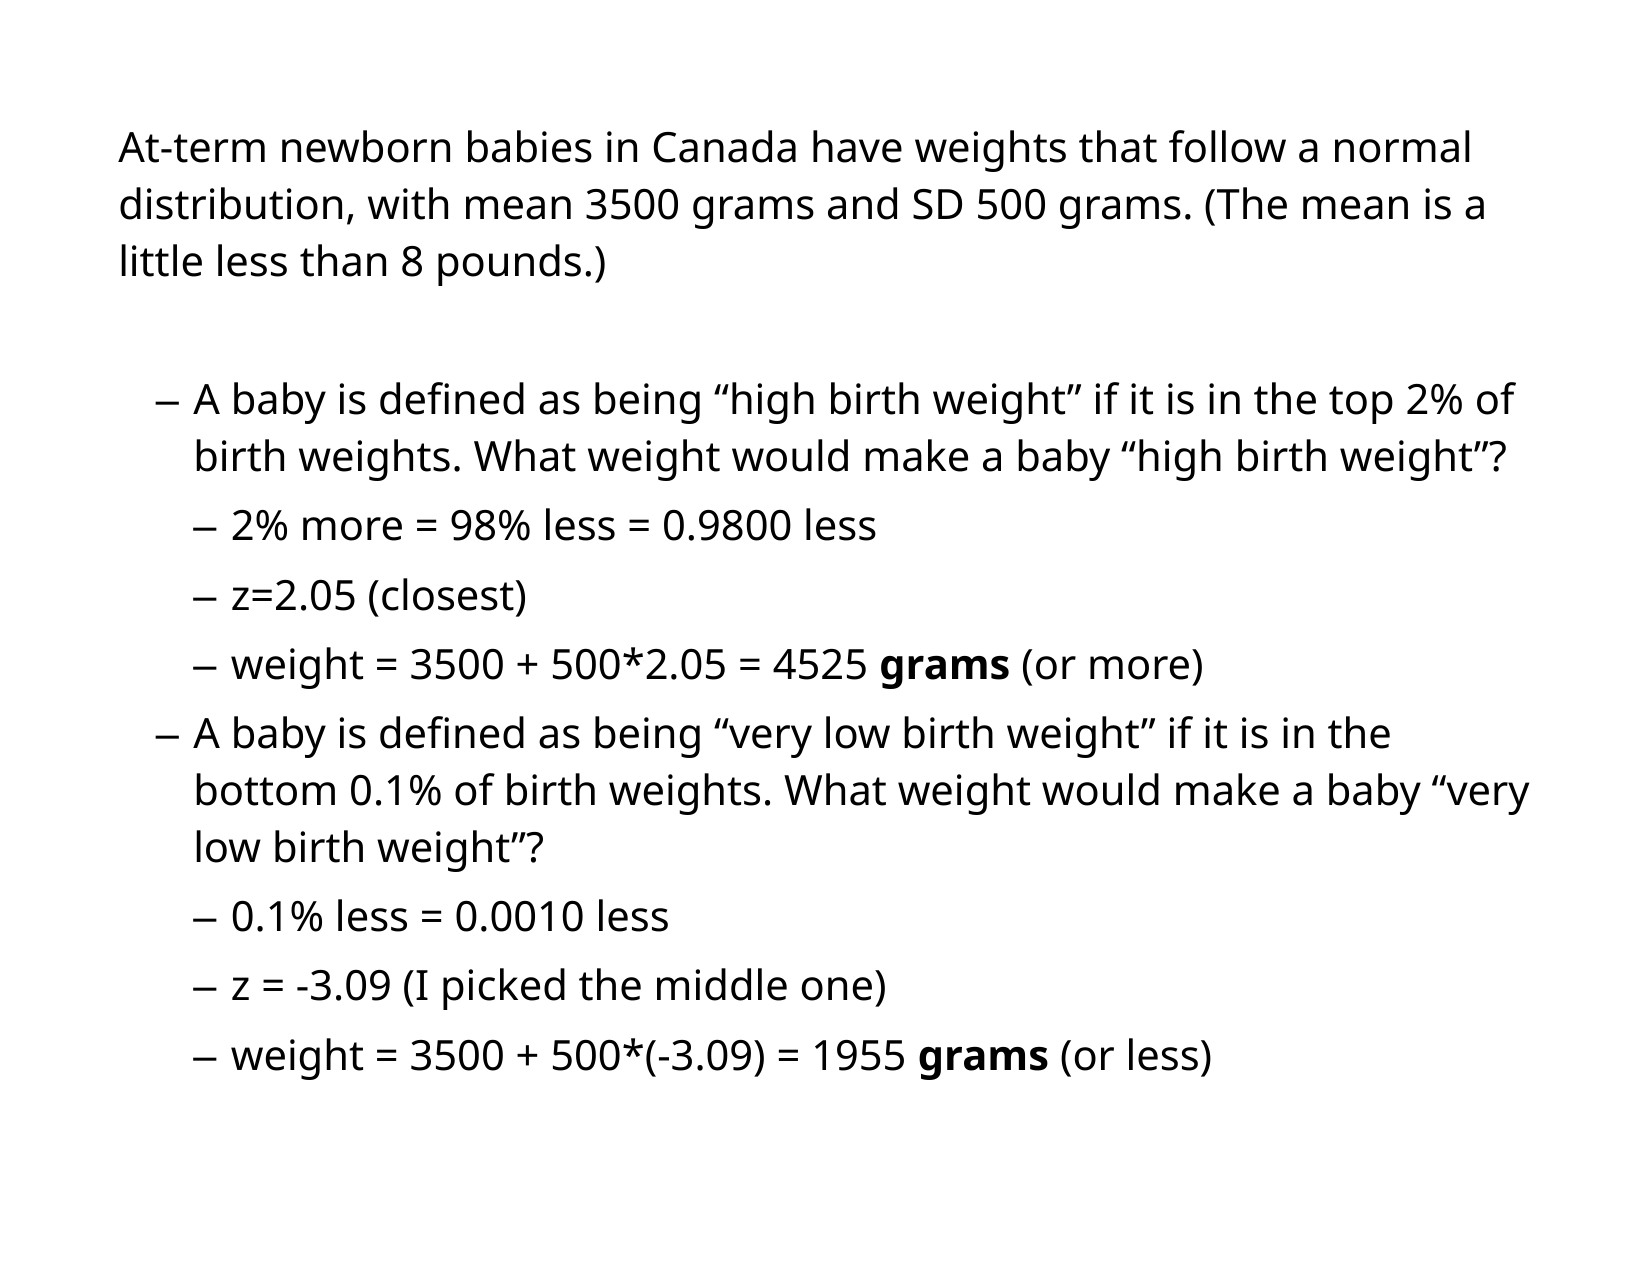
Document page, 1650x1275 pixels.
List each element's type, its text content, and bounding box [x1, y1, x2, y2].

list 0.1% less = 0.0010 less [193, 887, 1532, 944]
list 2% more = 98% less = 0.9800 less [193, 496, 1532, 553]
list weight = 3500 + 500*(-3.09) = 1955 grams (or less) [193, 1025, 1532, 1082]
list z=2.05 (closest) [193, 566, 1532, 622]
text At-term newborn babies in Canada have weights that follow a normal distribution, with mean 3500 grams and SD 500 grams. (The mean is a little less than 8 pounds.) [118, 118, 1532, 288]
list A baby is defined as being “high birth weight” if it is in the top 2% of birth weights. What weight would make a baby “high birth weight”? [156, 370, 1532, 484]
list weight = 3500 + 500*2.05 = 4525 grams (or more) [193, 635, 1532, 692]
list z = -3.09 (I picked the middle one) [193, 956, 1532, 1013]
list A baby is defined as being “very low birth weight” if it is in the bottom 0.1% of birth weights. What weight would make a baby “very low birth weight”? [156, 704, 1532, 874]
